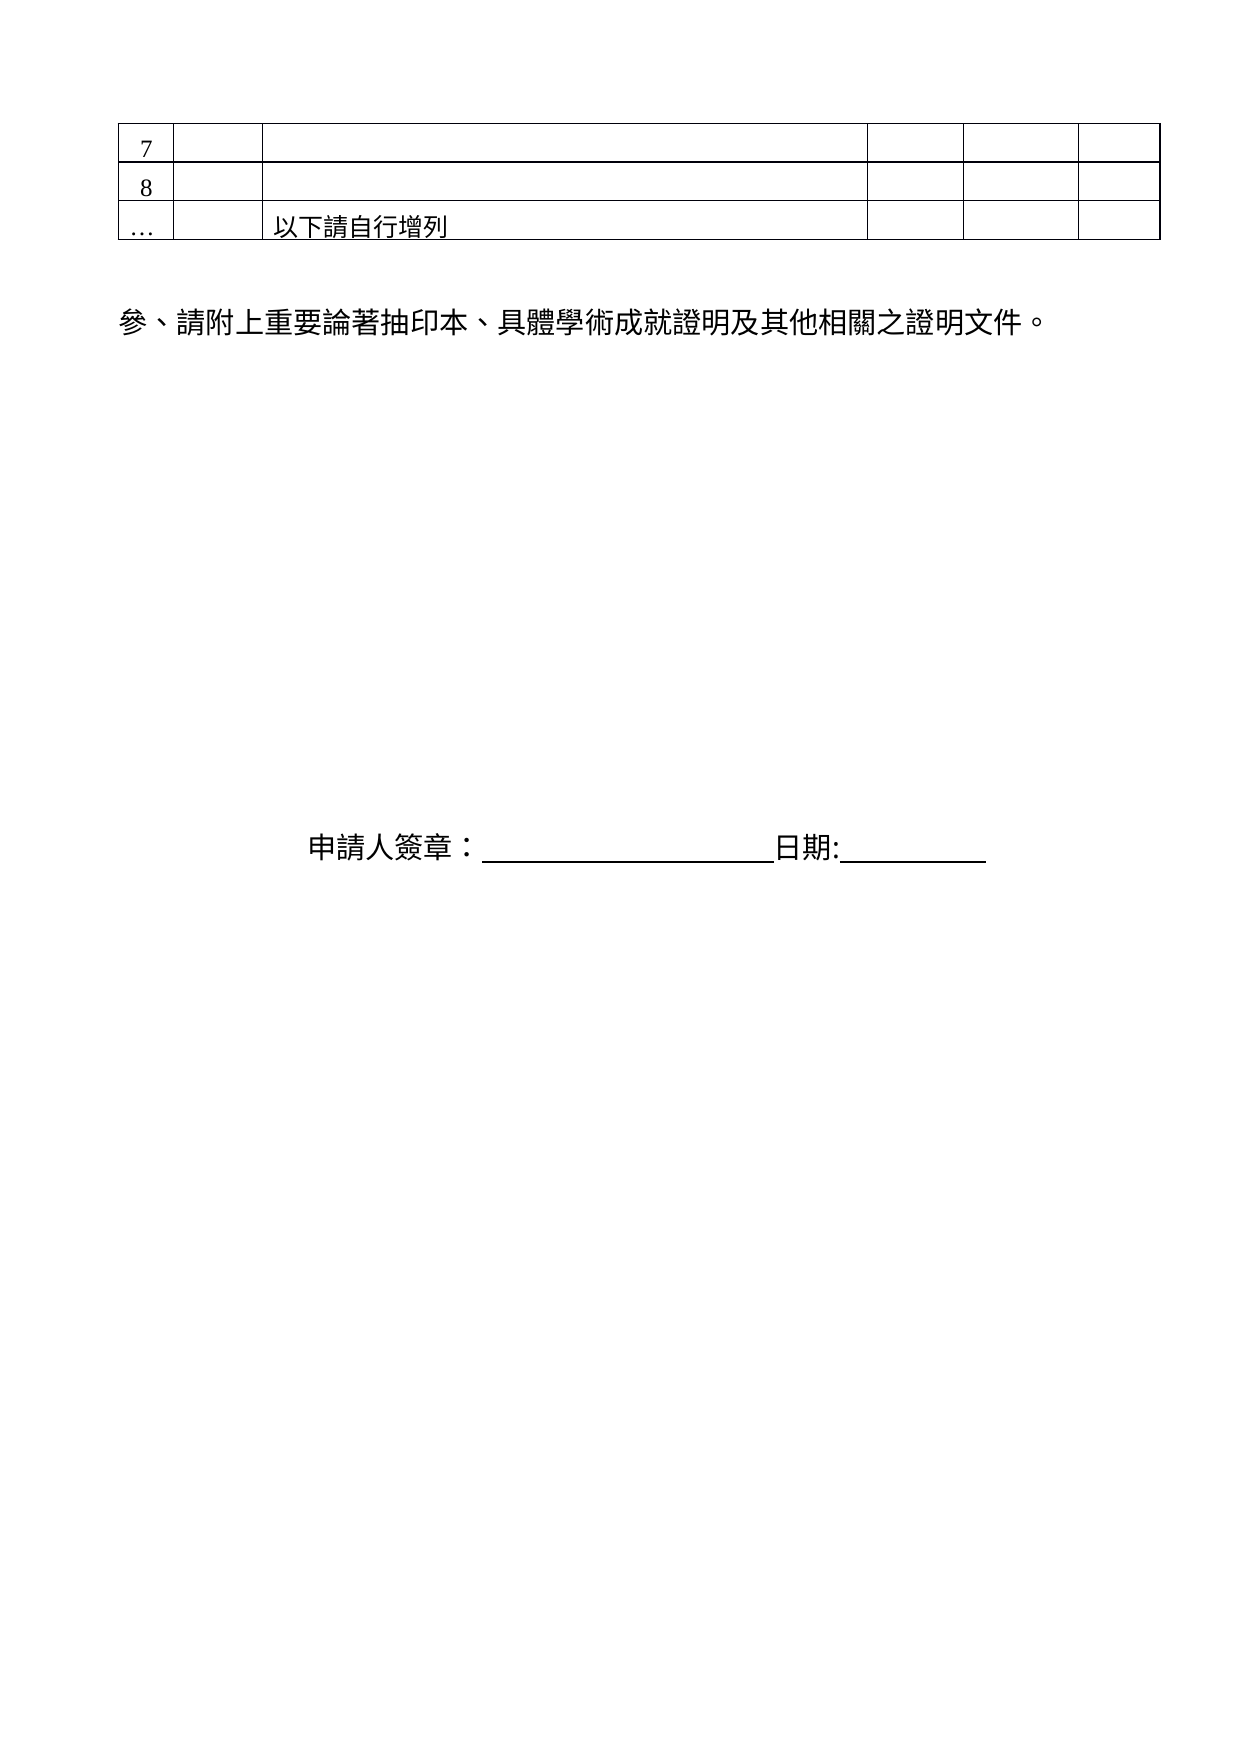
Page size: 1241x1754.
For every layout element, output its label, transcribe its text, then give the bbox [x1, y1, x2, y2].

table_cell … [119, 201, 173, 238]
table_cell 7 [119, 124, 173, 161]
table_cell [263, 163, 867, 200]
table_cell [868, 163, 963, 200]
table_cell [174, 163, 262, 200]
table_cell [263, 124, 867, 161]
text 申請人簽章： 日期: [118, 802, 1144, 877]
table_cell [964, 124, 1078, 161]
table_cell [1079, 163, 1159, 200]
table_cell [964, 163, 1078, 200]
table_cell 8 [119, 163, 173, 200]
text 參、請附上重要論著抽印本、具體學術成就證明及其他相關之證明文件。 [118, 277, 1144, 352]
table_cell [964, 201, 1078, 238]
table_cell [868, 201, 963, 238]
table_cell [174, 124, 262, 161]
table_cell [1079, 124, 1159, 161]
table_cell [1079, 201, 1159, 238]
table_cell [174, 201, 262, 238]
table_cell [868, 124, 963, 161]
table_cell 以下請自行增列 [263, 201, 867, 238]
